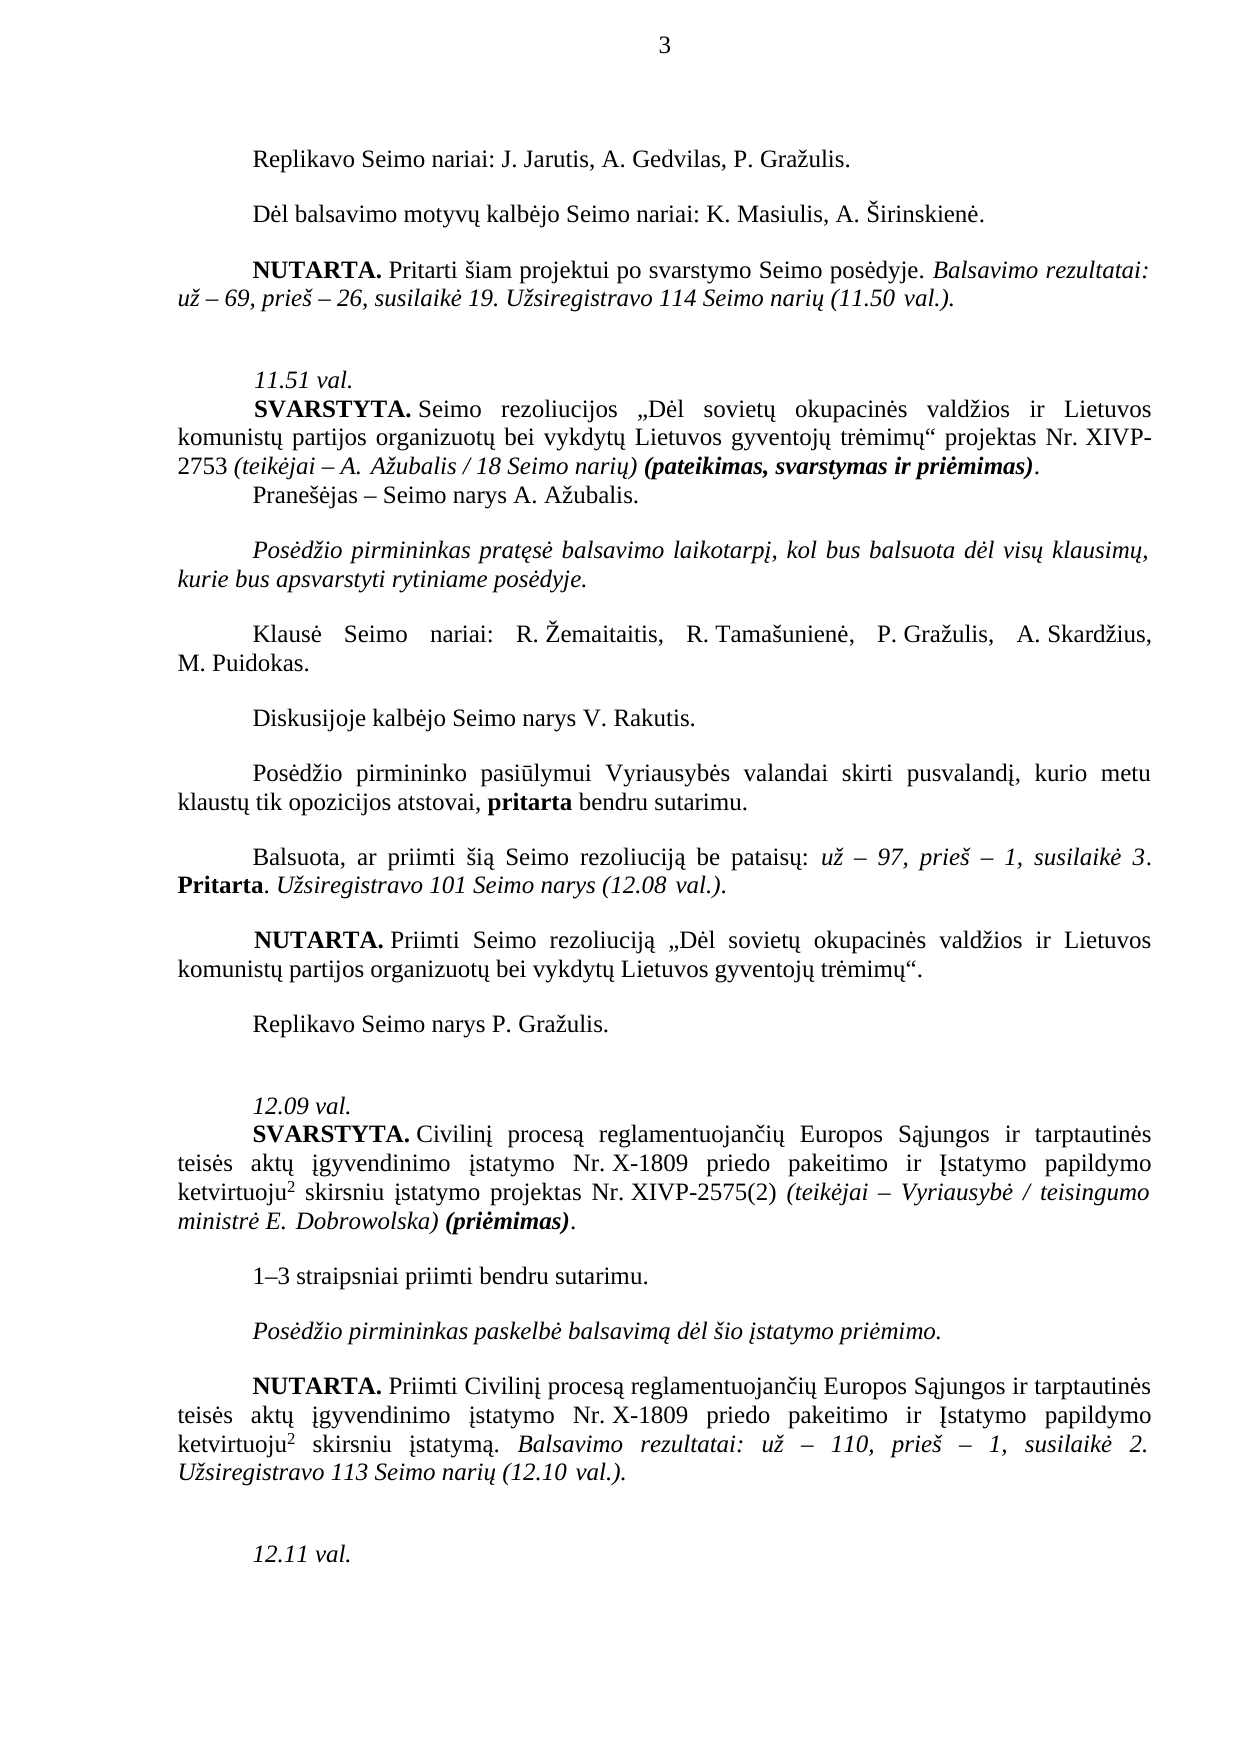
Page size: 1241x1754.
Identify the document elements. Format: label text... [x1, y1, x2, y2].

text NUTARTA. Priimti Seimo rezoliuciją „Dėl sovietų okupacinės valdžios ir Lietuvos komunistų partijos organizuotų bei vykdytų Lietuvos gyventojų trėmimų“. [177, 926, 1152, 983]
text 12.09 val. [177, 1091, 1152, 1119]
text Posėdžio pirmininkas paskelbė balsavimą dėl šio įstatymo priėmimo. [177, 1316, 1152, 1345]
text Pranešėjas – Seimo narys A. Ažubalis. [177, 480, 1152, 509]
text 12.11 val. [177, 1539, 1152, 1568]
text Replikavo Seimo narys P. Gražulis. [177, 1009, 1152, 1038]
text SVARSTYTA. Seimo rezoliucijos „Dėl sovietų okupacinės valdžios ir Lietuvos komunistų partijos organizuotų bei vykdytų Lietuvos gyventojų trėmimų“ projektas Nr. XIVP-2753 (teikėjai – A. Ažubalis / 18 Seimo narių) (pateikimas, svarstymas ir priėmimas). [177, 394, 1152, 480]
text Diskusijoje kalbėjo Seimo narys V. Rakutis. [177, 703, 1152, 731]
text Posėdžio pirmininko pasiūlymui Vyriausybės valandai skirti pusvalandį, kurio metu klaustų tik opozicijos atstovai, pritarta bendru sutarimu. [177, 758, 1152, 815]
text Replikavo Seimo nariai: J. Jarutis, A. Gedvilas, P. Gražulis. [177, 144, 1152, 173]
text Posėdžio pirmininkas pratęsė balsavimo laikotarpį, kol bus balsuota dėl visų klausimų, kurie bus apsvarstyti rytiniame posėdyje. [177, 535, 1152, 592]
text NUTARTA. Priimti Civilinį procesą reglamentuojančių Europos Sąjungos ir tarptautinės teisės aktų įgyvendinimo įstatymo Nr. X-1809 priedo pakeitimo ir Įstatymo papildymo ketvirtuoju2 skirsniu įstatymą. Balsavimo rezultatai: už – 110, prieš – 1, susilaikė 2. Užsiregistravo 113 Seimo narių (12.10 val.). [177, 1371, 1152, 1486]
text Balsuota, ar priimti šią Seimo rezoliuciją be pataisų: už – 97, prieš – 1, susilaikė 3. Pritarta. Užsiregistravo 101 Seimo narys (12.08 val.). [177, 842, 1152, 899]
text 1–3 straipsniai priimti bendru sutarimu. [177, 1261, 1152, 1290]
text Klausė Seimo nariai: R. Žemaitaitis, R. Tamašunienė, P. Gražulis, A. Skardžius, M. Puidokas. [177, 619, 1152, 676]
text NUTARTA. Pritarti šiam projektui po svarstymo Seimo posėdyje. Balsavimo rezultatai: už – 69, prieš – 26, susilaikė 19. Užsiregistravo 114 Seimo narių (11.50 val.). [177, 255, 1152, 312]
text Dėl balsavimo motyvų kalbėjo Seimo nariai: K. Masiulis, A. Širinskienė. [177, 199, 1152, 228]
text 11.51 val. [177, 365, 1152, 394]
text SVARSTYTA. Civilinį procesą reglamentuojančių Europos Sąjungos ir tarptautinės teisės aktų įgyvendinimo įstatymo Nr. X-1809 priedo pakeitimo ir Įstatymo papildymo ketvirtuoju2 skirsniu įstatymo projektas Nr. XIVP-2575(2) (teikėjai – Vyriausybė / teisingumo ministrė E. Dobrowolska) (priėmimas). [177, 1119, 1152, 1234]
